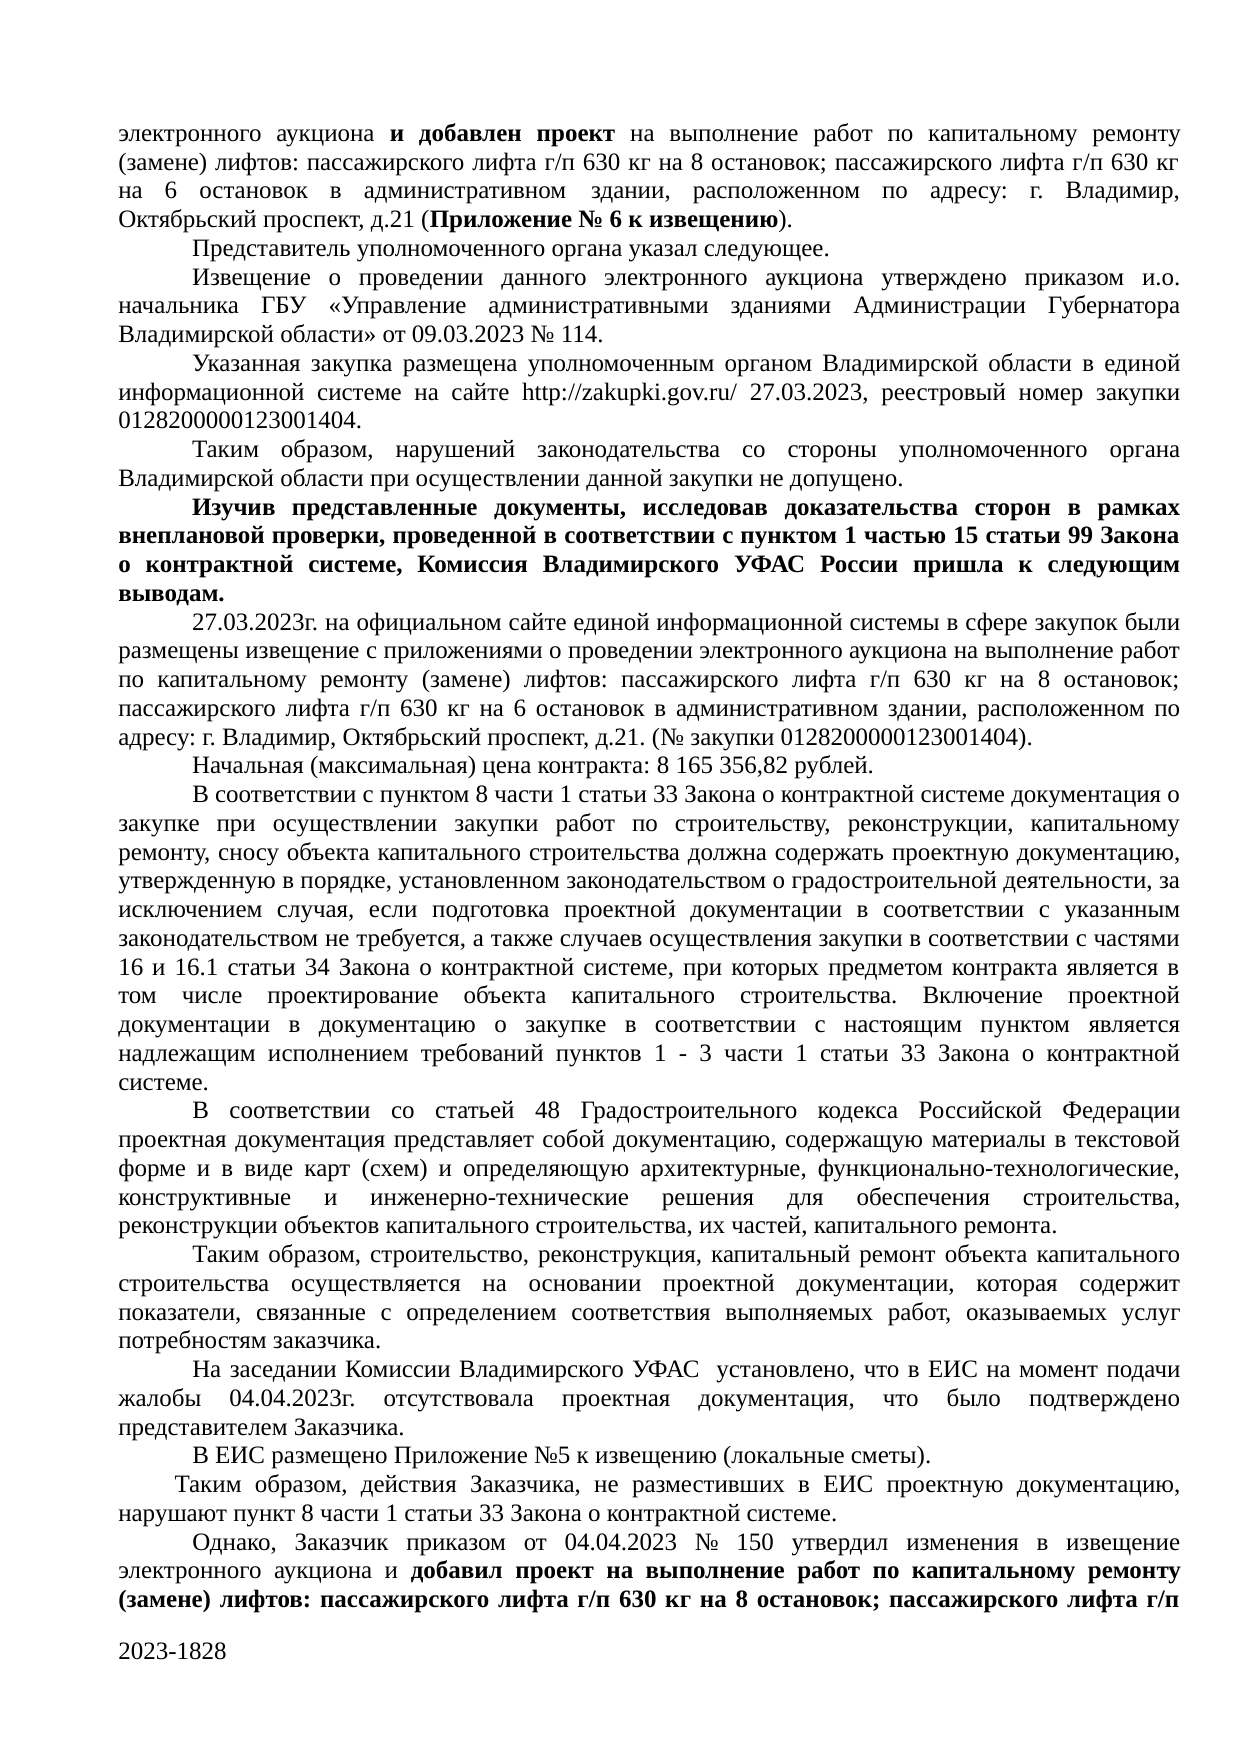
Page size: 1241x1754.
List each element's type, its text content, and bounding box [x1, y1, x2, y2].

text На заседании Комиссии Владимирского УФАС установлено, что в ЕИС на момент подачи жалобы 04.04.2023г. отсутствовала проектная документация, что было подтверждено представителем Заказчика. [118, 1354, 1181, 1441]
text Таким образом, нарушений законодательства со стороны уполномоченного органа Владимирской области при осуществлении данной закупки не допущено. [118, 434, 1181, 492]
text Извещение о проведении данного электронного аукциона утверждено приказом и.о. начальника ГБУ «Управление административными зданиями Администрации Губернатора Владимирской области» от 09.03.2023 № 114. [118, 262, 1181, 348]
text Указанная закупка размещена уполномоченным органом Владимирской области в единой информационной системе на сайте http://zakupki.gov.ru/ 27.03.2023, реестровый номер закупки 0128200000123001404. [118, 348, 1181, 434]
text Изучив представленные документы, исследовав доказательства сторон в рамках внеплановой проверки, проведенной в соответствии с пунктом 1 частью 15 статьи 99 Закона о контрактной системе, Комиссия Владимирского УФАС России пришла к следующим выводам. [118, 492, 1181, 607]
text В ЕИС размещено Приложение №5 к извещению (локальные сметы). [118, 1441, 1181, 1469]
text электронного аукциона и добавлен проект на выполнение работ по капитальному ремонту (замене) лифтов: пассажирского лифта г/п 630 кг на 8 остановок; пассажирского лифта г/п 630 кг на 6 остановок в административном здании, расположенном по адресу: г. Владимир, Октябрьский проспект, д.21 (Приложение № 6 к извещению). [118, 118, 1181, 233]
text Начальная (максимальная) цена контракта: 8 165 356,82 рублей. [118, 751, 1181, 779]
text В соответствии с пунктом 8 части 1 статьи 33 Закона о контрактной системе документация о закупке при осуществлении закупки работ по строительству, реконструкции, капитальному ремонту, сносу объекта капитального строительства должна содержать проектную документацию, утвержденную в порядке, установленном законодательством о градостроительной деятельности, за исключением случая, если подготовка проектной документации в соответствии с указанным законодательством не требуется, а также случаев осуществления закупки в соответствии с частями 16 и 16.1 статьи 34 Закона о контрактной системе, при которых предметом контракта является в том числе проектирование объекта капитального строительства. Включение проектной документации в документацию о закупке в соответствии с настоящим пунктом является надлежащим исполнением требований пунктов 1 - 3 части 1 статьи 33 Закона о контрактной системе. [118, 779, 1181, 1096]
text Таким образом, действия Заказчика, не разместивших в ЕИС проектную документацию, нарушают пункт 8 части 1 статьи 33 Закона о контрактной системе. [118, 1469, 1181, 1527]
text 27.03.2023г. на официальном сайте единой информационной системы в сфере закупок были размещены извещение с приложениями о проведении электронного аукциона на выполнение работ по капитальному ремонту (замене) лифтов: пассажирского лифта г/п 630 кг на 8 остановок; пассажирского лифта г/п 630 кг на 6 остановок в административном здании, расположенном по адресу: г. Владимир, Октябрьский проспект, д.21. (№ закупки 0128200000123001404). [118, 607, 1181, 751]
text В соответствии со статьей 48 Градостроительного кодекса Российской Федерации проектная документация представляет собой документацию, содержащую материалы в текстовой форме и в виде карт (схем) и определяющую архитектурные, функционально-технологические, конструктивные и инженерно-технические решения для обеспечения строительства, реконструкции объектов капитального строительства, их частей, капитального ремонта. [118, 1096, 1181, 1239]
text Таким образом, строительство, реконструкция, капитальный ремонт объекта капитального строительства осуществляется на основании проектной документации, которая содержит показатели, связанные с определением соответствия выполняемых работ, оказываемых услуг потребностям заказчика. [118, 1239, 1181, 1354]
text Представитель уполномоченного органа указал следующее. [118, 233, 1181, 262]
text Однако, Заказчик приказом от 04.04.2023 № 150 утвердил изменения в извещение электронного аукциона и добавил проект на выполнение работ по капитальному ремонту (замене) лифтов: пассажирского лифта г/п 630 кг на 8 остановок; пассажирского лифта г/п [118, 1527, 1181, 1613]
